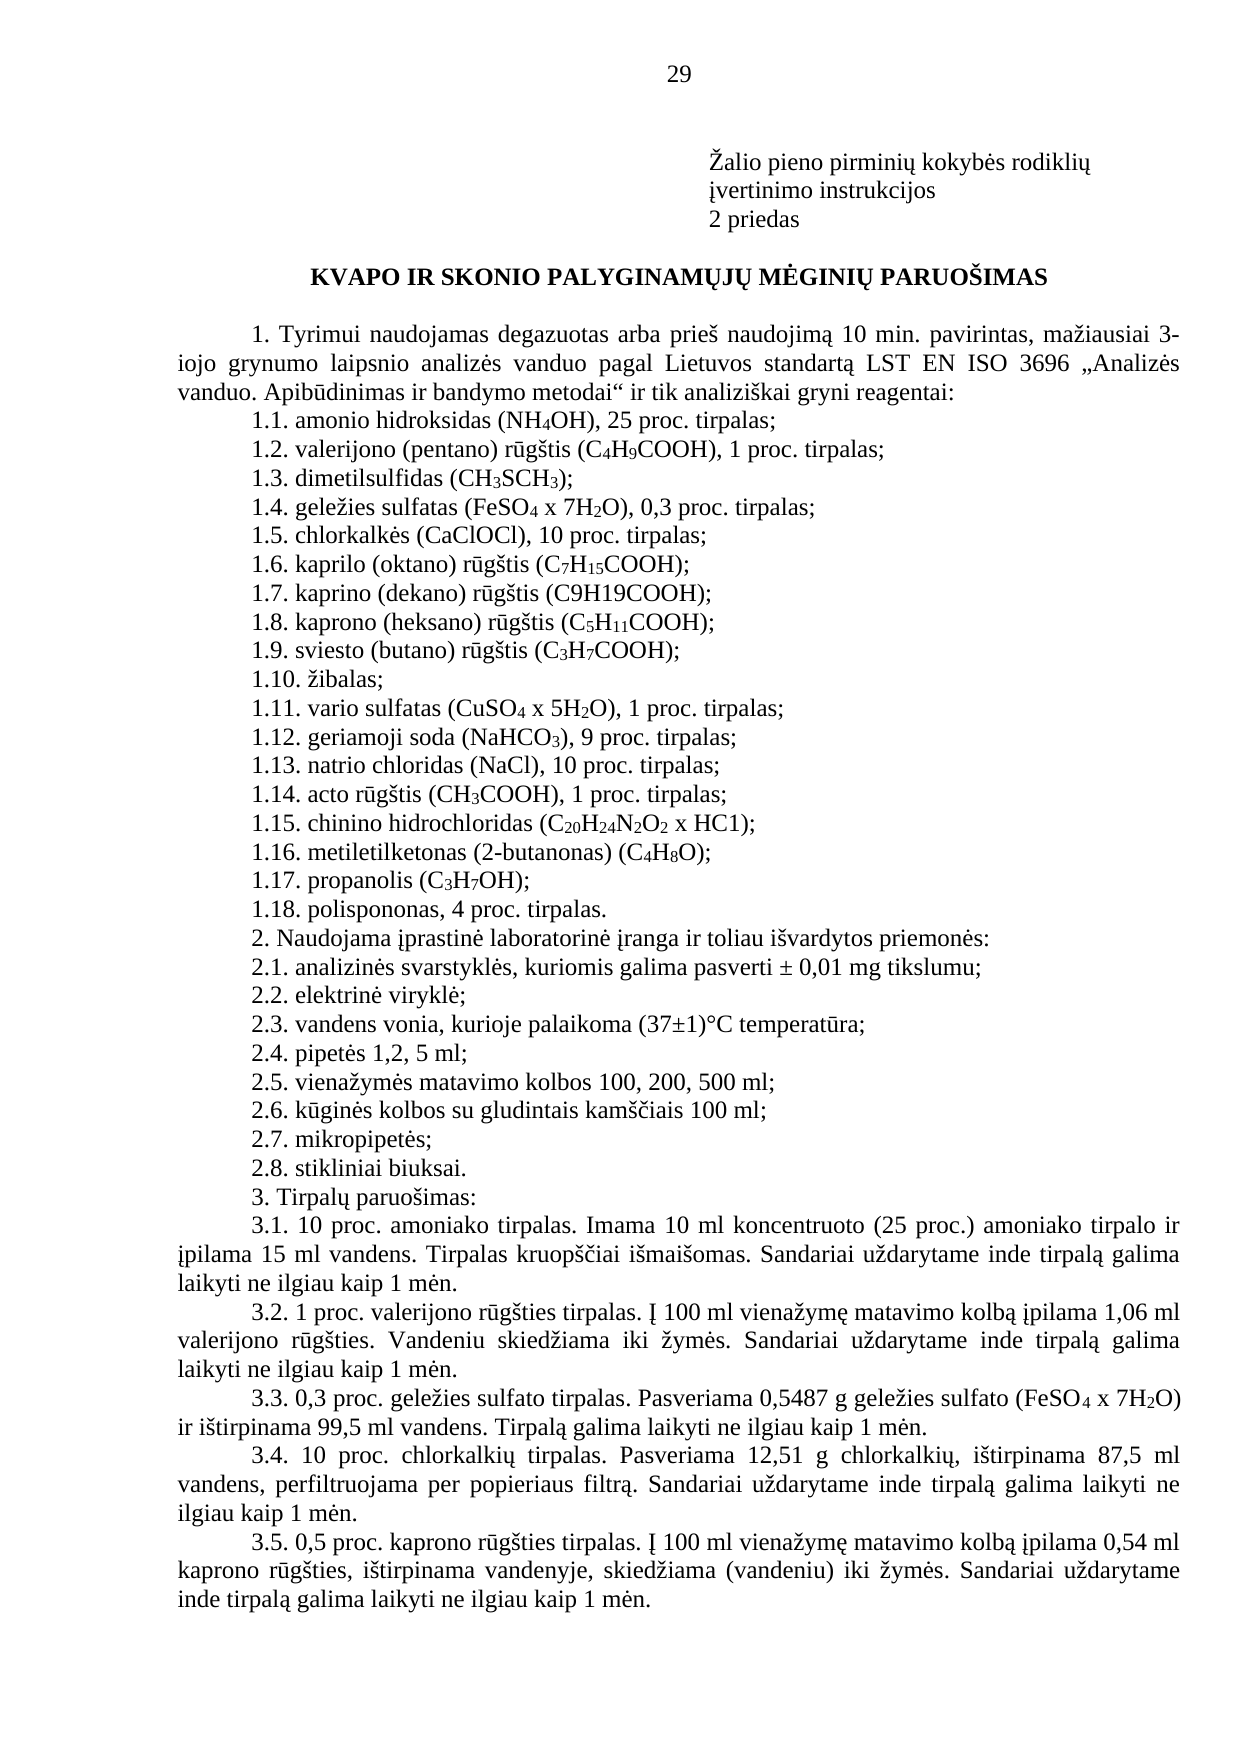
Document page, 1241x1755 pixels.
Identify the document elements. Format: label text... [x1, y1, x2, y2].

text 3. Tirpalų paruošimas: [177, 1182, 1181, 1211]
text Žalio pieno pirminių kokybės rodiklių [177, 147, 1181, 176]
text 2.2. elektrinė viryklė; [177, 981, 1181, 1009]
text 1.15. chinino hidrochloridas (C20H24N2O2 x HC1); [177, 808, 1181, 837]
text 1.11. vario sulfatas (CuSO4 x 5H2O), 1 proc. tirpalas; [177, 693, 1181, 722]
text 1.3. dimetilsulfidas (CH3SCH3); [177, 463, 1181, 492]
text 2.1. analizinės svarstyklės, kuriomis galima pasverti ± 0,01 mg tikslumu; [177, 952, 1181, 981]
text 1.6. kaprilo (oktano) rūgštis (C7H15COOH); [177, 549, 1181, 578]
text 3.3. 0,3 proc. geležies sulfato tirpalas. Pasveriama 0,5487 g geležies sulfato (FeSO4 x 7H2O) ir ištirpinama 99,5 ml vandens. Tirpalą galima laikyti ne ilgiau kaip 1 mėn. [177, 1383, 1181, 1441]
text įvertinimo instrukcijos [177, 176, 1181, 204]
text 1.13. natrio chloridas (NaCl), 10 proc. tirpalas; [177, 751, 1181, 779]
text 1.18. polispononas, 4 proc. tirpalas. [177, 894, 1181, 923]
text 1.5. chlorkalkės (CaClOCl), 10 proc. tirpalas; [177, 521, 1181, 549]
text 2.4. pipetės 1,2, 5 ml; [177, 1038, 1181, 1067]
text 1.7. kaprino (dekano) rūgštis (C9H19COOH); [177, 578, 1181, 607]
text 2.5. vienažymės matavimo kolbos 100, 200, 500 ml; [177, 1067, 1181, 1096]
text KVAPO IR SKONIO PALYGINAMŲJŲ MĖGINIŲ PARUOŠIMAS [177, 262, 1181, 291]
text 1.16. metiletilketonas (2-butanonas) (C4H8O); [177, 837, 1181, 866]
text 1.9. sviesto (butano) rūgštis (C3H7COOH); [177, 636, 1181, 664]
text 1.4. geležies sulfatas (FeSO4 x 7H2O), 0,3 proc. tirpalas; [177, 492, 1181, 521]
text 3.5. 0,5 proc. kaprono rūgšties tirpalas. Į 100 ml vienažymę matavimo kolbą įpilama 0,54 ml kaprono rūgšties, ištirpinama vandenyje, skiedžiama (vandeniu) iki žymės. Sandariai uždarytame inde tirpalą galima laikyti ne ilgiau kaip 1 mėn. [177, 1527, 1181, 1613]
text 1.8. kaprono (heksano) rūgštis (C5H11COOH); [177, 607, 1181, 636]
text 1.2. valerijono (pentano) rūgštis (C4H9COOH), 1 proc. tirpalas; [177, 434, 1181, 463]
text 2.8. stikliniai biuksai. [177, 1153, 1181, 1182]
text 2.7. mikropipetės; [177, 1124, 1181, 1153]
text 2. Naudojama įprastinė laboratorinė įranga ir toliau išvardytos priemonės: [177, 923, 1181, 952]
text 1.1. amonio hidroksidas (NH4OH), 25 proc. tirpalas; [177, 406, 1181, 434]
text 1.17. propanolis (C3H7OH); [177, 866, 1181, 894]
text 1.14. acto rūgštis (CH3COOH), 1 proc. tirpalas; [177, 779, 1181, 808]
text 2.3. vandens vonia, kurioje palaikoma (37±1)°C temperatūra; [177, 1009, 1181, 1038]
text 3.2. 1 proc. valerijono rūgšties tirpalas. Į 100 ml vienažymę matavimo kolbą įpilama 1,06 ml valerijono rūgšties. Vandeniu skiedžiama iki žymės. Sandariai uždarytame inde tirpalą galima laikyti ne ilgiau kaip 1 mėn. [177, 1297, 1181, 1383]
text 3.4. 10 proc. chlorkalkių tirpalas. Pasveriama 12,51 g chlorkalkių, ištirpinama 87,5 ml vandens, perfiltruojama per popieriaus filtrą. Sandariai uždarytame inde tirpalą galima laikyti ne ilgiau kaip 1 mėn. [177, 1441, 1181, 1527]
text 1.12. geriamoji soda (NaHCO3), 9 proc. tirpalas; [177, 722, 1181, 751]
text 3.1. 10 proc. amoniako tirpalas. Imama 10 ml koncentruoto (25 proc.) amoniako tirpalo ir įpilama 15 ml vandens. Tirpalas kruopščiai išmaišomas. Sandariai uždarytame inde tirpalą galima laikyti ne ilgiau kaip 1 mėn. [177, 1211, 1181, 1297]
text 1. Tyrimui naudojamas degazuotas arba prieš naudojimą 10 min. pavirintas, mažiausiai 3-iojo grynumo laipsnio analizės vanduo pagal Lietuvos standartą LST EN ISO 3696 „Analizės vanduo. Apibūdinimas ir bandymo metodai“ ir tik analiziškai gryni reagentai: [177, 319, 1181, 406]
text 2 priedas [177, 204, 1181, 233]
text 1.10. žibalas; [177, 664, 1181, 693]
text 2.6. kūginės kolbos su gludintais kamščiais 100 ml; [177, 1096, 1181, 1124]
